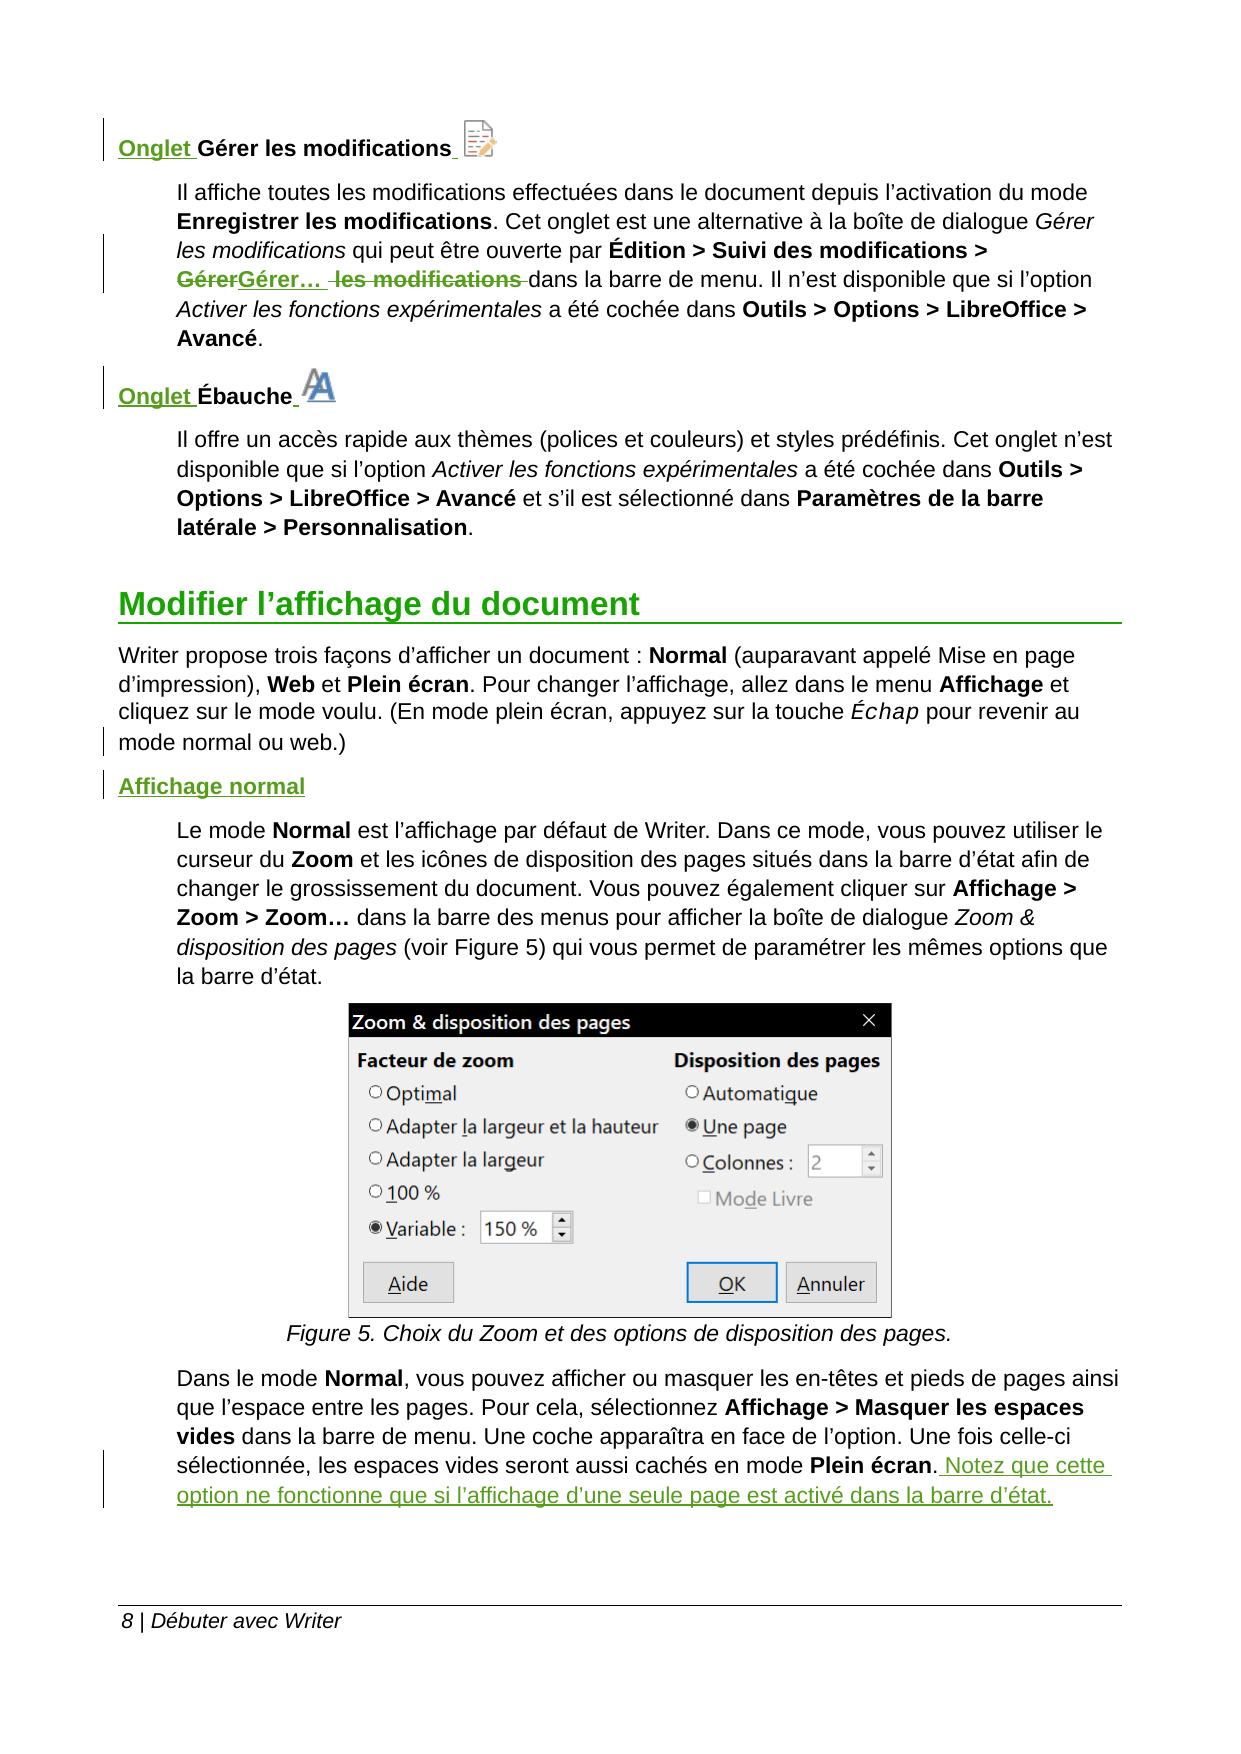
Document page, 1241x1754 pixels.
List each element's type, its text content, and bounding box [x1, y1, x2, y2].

text Affichage normal [118, 770, 1122, 799]
text Il affiche toutes les modifications effectuées dans le document depuis l’activation du mode Enregistrer les modifications. Cet onglet est une alternative à la boîte de dialogue Gérer les modifications qui peut être ouverte par Édition > Suivi des modifications > Gérer… dans la barre de menu. Il n’est disponible que si l’option Activer les fonctions expérimentales a été cochée dans Outils > Options > LibreOffice > Avancé. [176, 176, 1122, 351]
text Onglet Gérer les modifications [118, 118, 1122, 161]
text Writer propose trois façons d’afficher un document : Normal (auparavant appelé Mise en page d’impression), Web et Plein écran. Pour changer l’affichage, allez dans le menu Affichage et cliquez sur le mode voulu. (En mode plein écran, appuyez sur la touche Échap pour revenir au mode normal ou web.) [118, 639, 1122, 756]
text Le mode Normal est l’affichage par défaut de Writer. Dans ce mode, vous pouvez utiliser le curseur du Zoom et les icônes de disposition des pages situés dans la barre d’état afin de changer le grossissement du document. Vous pouvez également cliquer sur Affichage > Zoom > Zoom… dans la barre des menus pour afficher la boîte de dialogue Zoom & disposition des pages (voir Figure 5) qui vous permet de paramétrer les mêmes options que la barre d’état. [176, 814, 1122, 989]
picture [298, 365, 340, 406]
text Figure 5. Choix du Zoom et des options de disposition des pages. [118, 1318, 1122, 1347]
text Il offre un accès rapide aux thèmes (polices et couleurs) et styles prédéfinis. Cet onglet n’est disponible que si l’option Activer les fonctions expérimentales a été cochée dans Outils > Options > LibreOffice > Avancé et s’il est sélectionné dans Paramètres de la barre latérale > Personnalisation. [176, 423, 1122, 540]
subtitle Modifier l’affichage du document [118, 584, 1122, 622]
picture [458, 118, 499, 159]
text Dans le mode Normal, vous pouvez afficher ou masquer les en-têtes et pieds de pages ainsi que l’espace entre les pages. Pour cela, sélectionnez Affichage > Masquer les espaces vides dans la barre de menu. Une coche apparaîtra en face de l’option. Une fois celle-ci sélectionnée, les espaces vides seront aussi cachés en mode Plein écran. Notez que cette option ne fonctionne que si l’affichage d’une seule page est activé dans la barre d’état. [176, 1362, 1122, 1508]
picture [348, 1003, 892, 1318]
text Onglet Ébauche [118, 366, 1122, 409]
